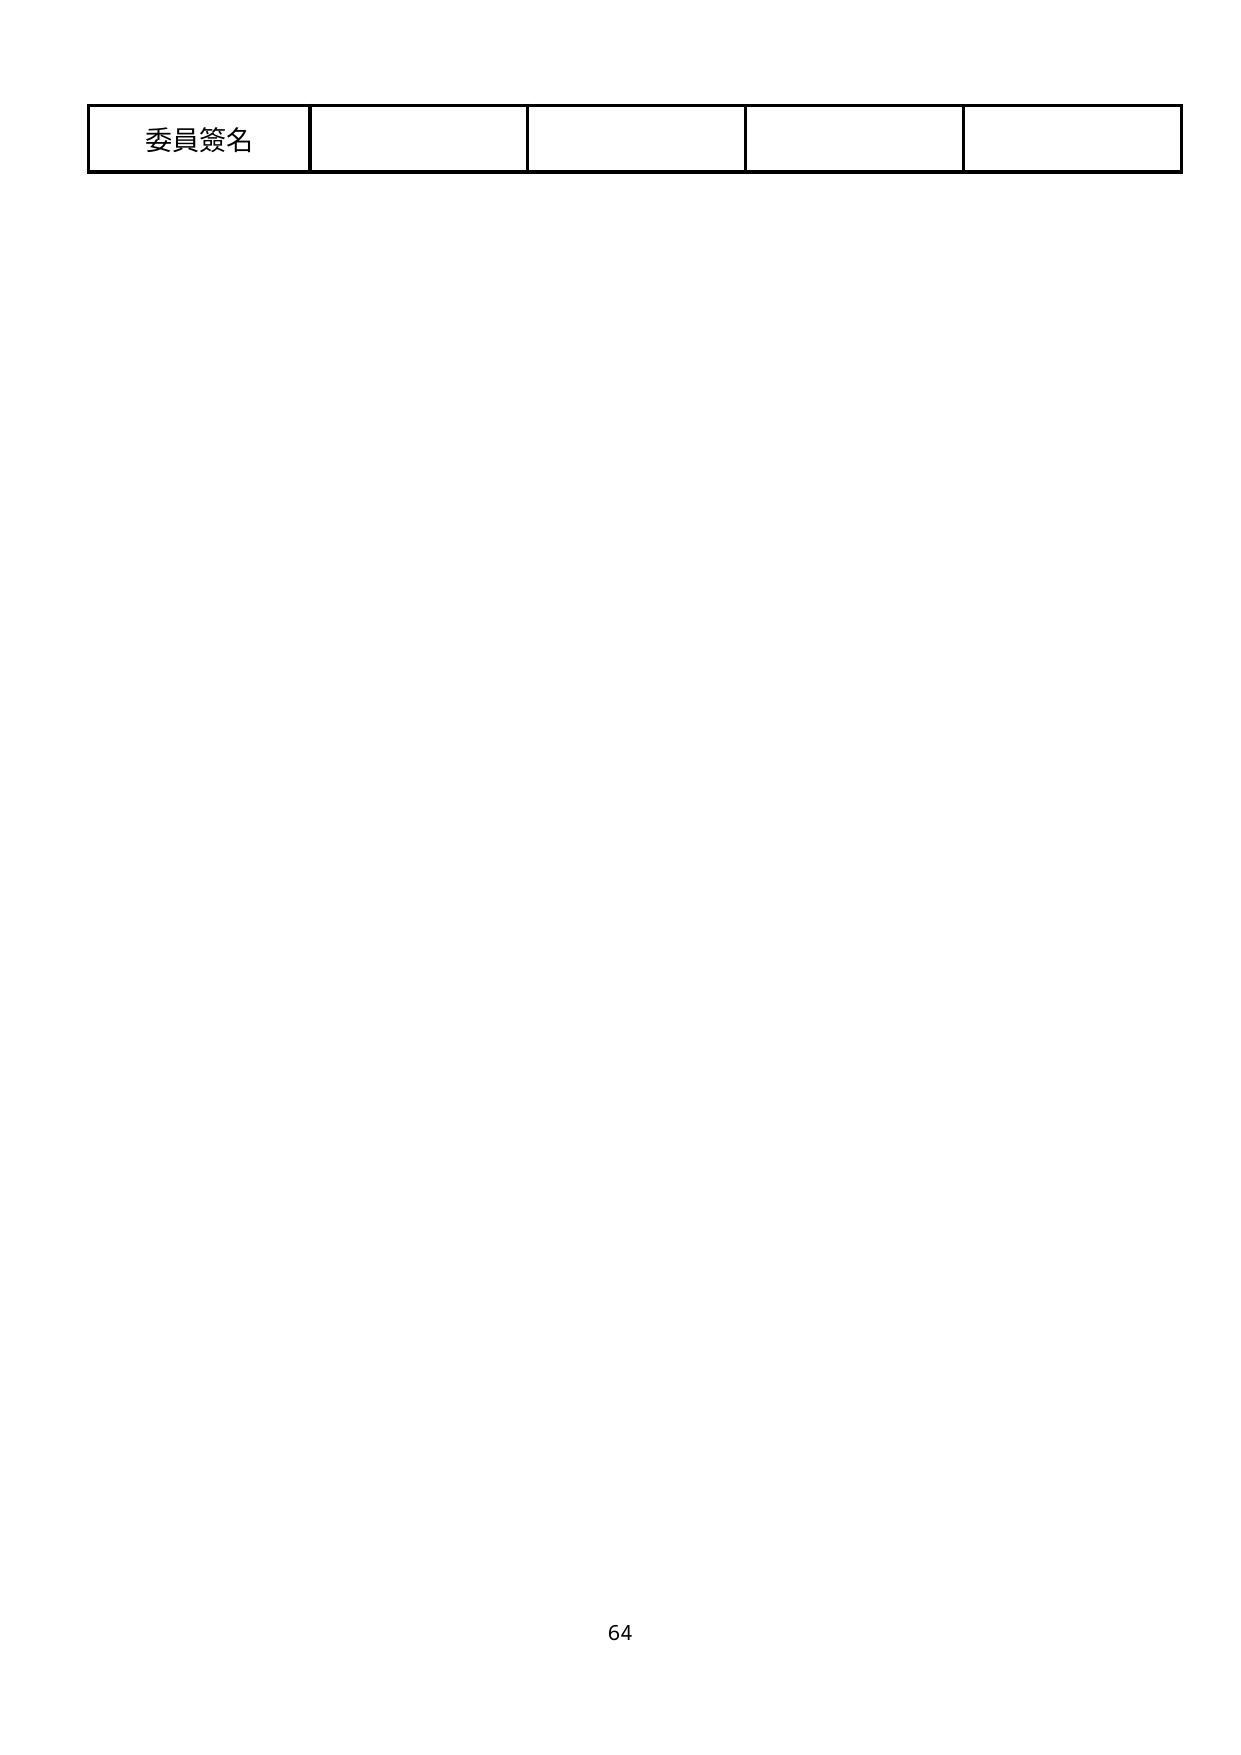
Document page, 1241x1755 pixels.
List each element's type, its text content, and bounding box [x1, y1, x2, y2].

table_cell [529, 107, 744, 170]
table_cell [965, 107, 1180, 170]
table_cell [747, 107, 962, 170]
table_cell [312, 107, 526, 170]
table_cell 委員簽名 [90, 107, 308, 170]
